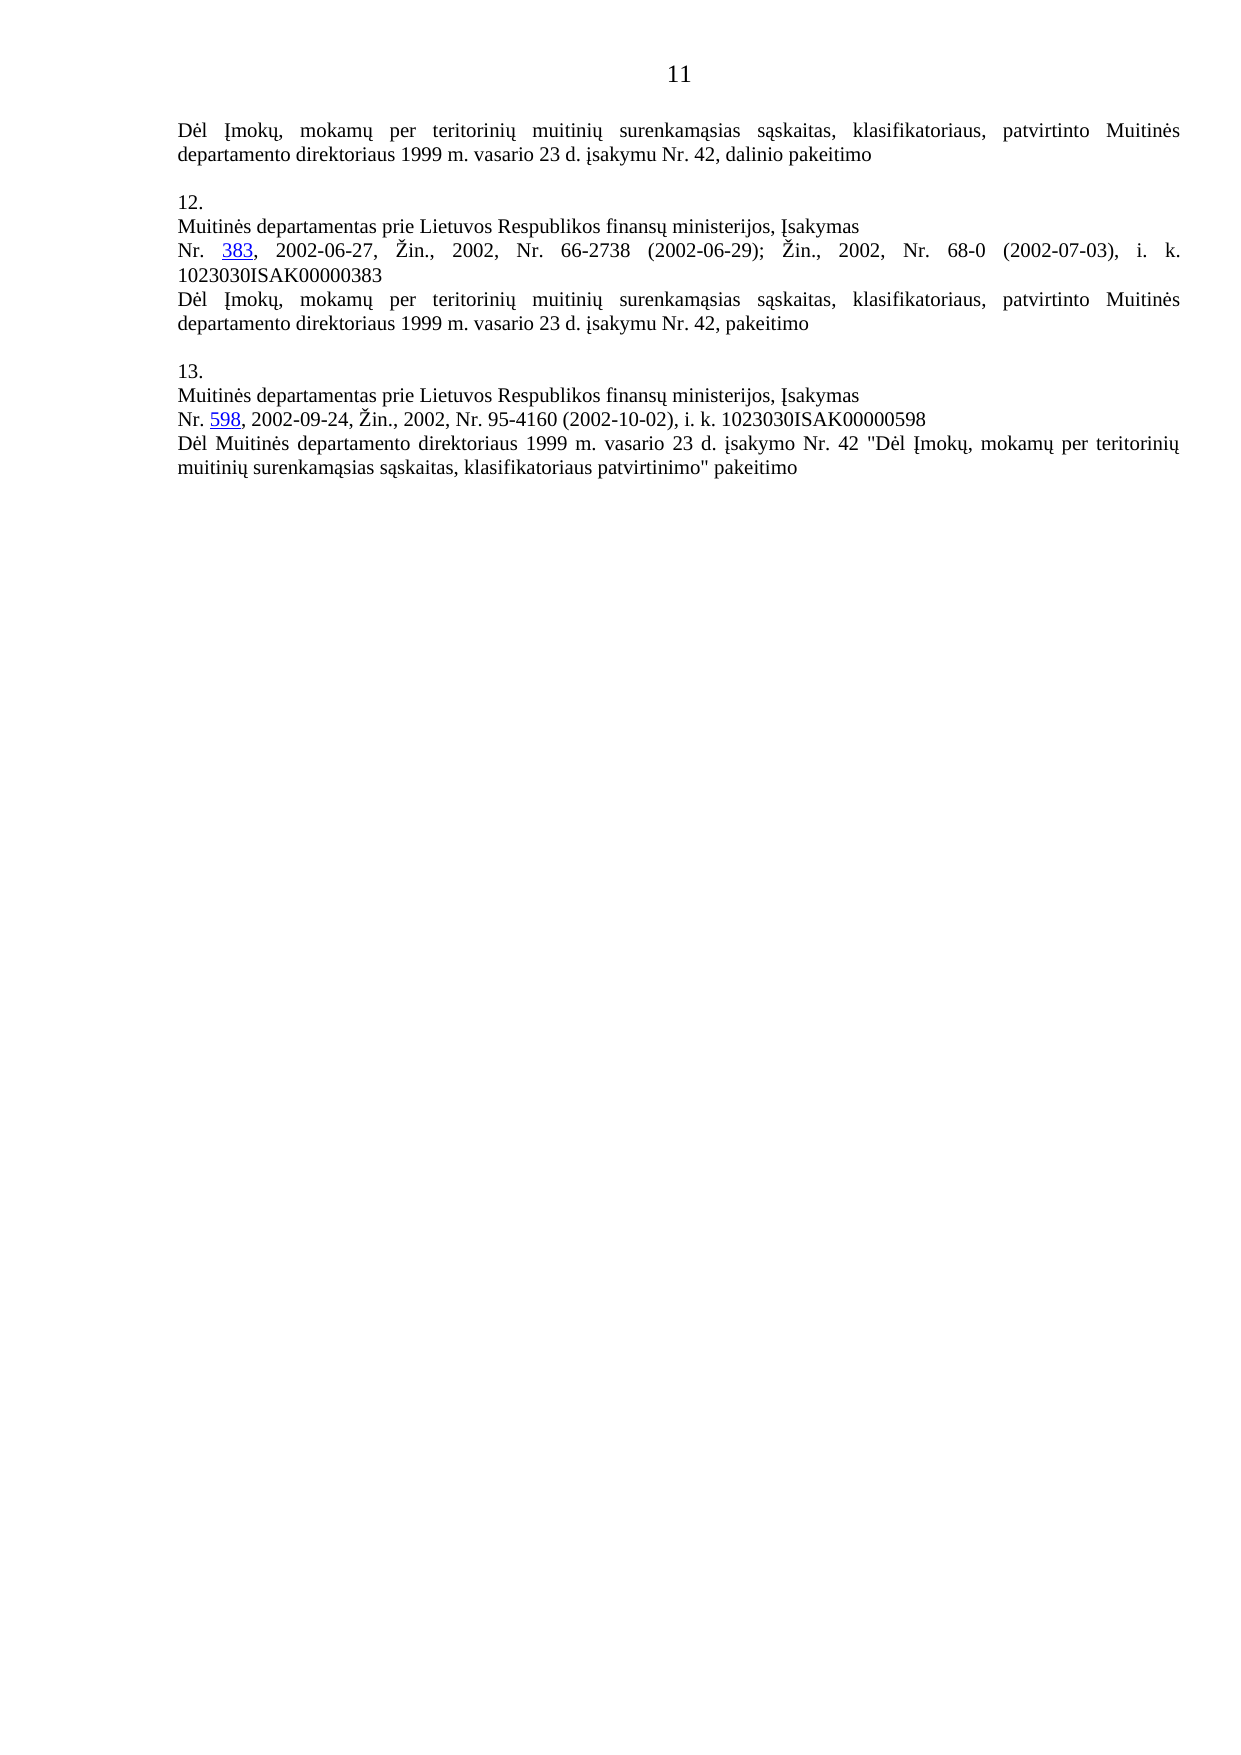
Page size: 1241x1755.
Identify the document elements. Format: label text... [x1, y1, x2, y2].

text Nr. 598, 2002-09-24, Žin., 2002, Nr. 95-4160 (2002-10-02), i. k. 1023030ISAK00000598 [177, 407, 1181, 431]
text 13. [177, 359, 1181, 383]
text Dėl Įmokų, mokamų per teritorinių muitinių surenkamąsias sąskaitas, klasifikatoriaus, patvirtinto Muitinės departamento direktoriaus 1999 m. vasario 23 d. įsakymu Nr. 42, pakeitimo [177, 287, 1181, 335]
text Dėl Įmokų, mokamų per teritorinių muitinių surenkamąsias sąskaitas, klasifikatoriaus, patvirtinto Muitinės departamento direktoriaus 1999 m. vasario 23 d. įsakymu Nr. 42, dalinio pakeitimo [177, 118, 1181, 166]
text Muitinės departamentas prie Lietuvos Respublikos finansų ministerijos, Įsakymas [177, 383, 1181, 407]
text 12. [177, 190, 1181, 214]
text Dėl Muitinės departamento direktoriaus 1999 m. vasario 23 d. įsakymo Nr. 42 "Dėl Įmokų, mokamų per teritorinių muitinių surenkamąsias sąskaitas, klasifikatoriaus patvirtinimo" pakeitimo [177, 431, 1181, 479]
text Nr. 383, 2002-06-27, Žin., 2002, Nr. 66-2738 (2002-06-29); Žin., 2002, Nr. 68-0 (2002-07-03), i. k. 1023030ISAK00000383 [177, 238, 1181, 287]
text Muitinės departamentas prie Lietuvos Respublikos finansų ministerijos, Įsakymas [177, 214, 1181, 238]
